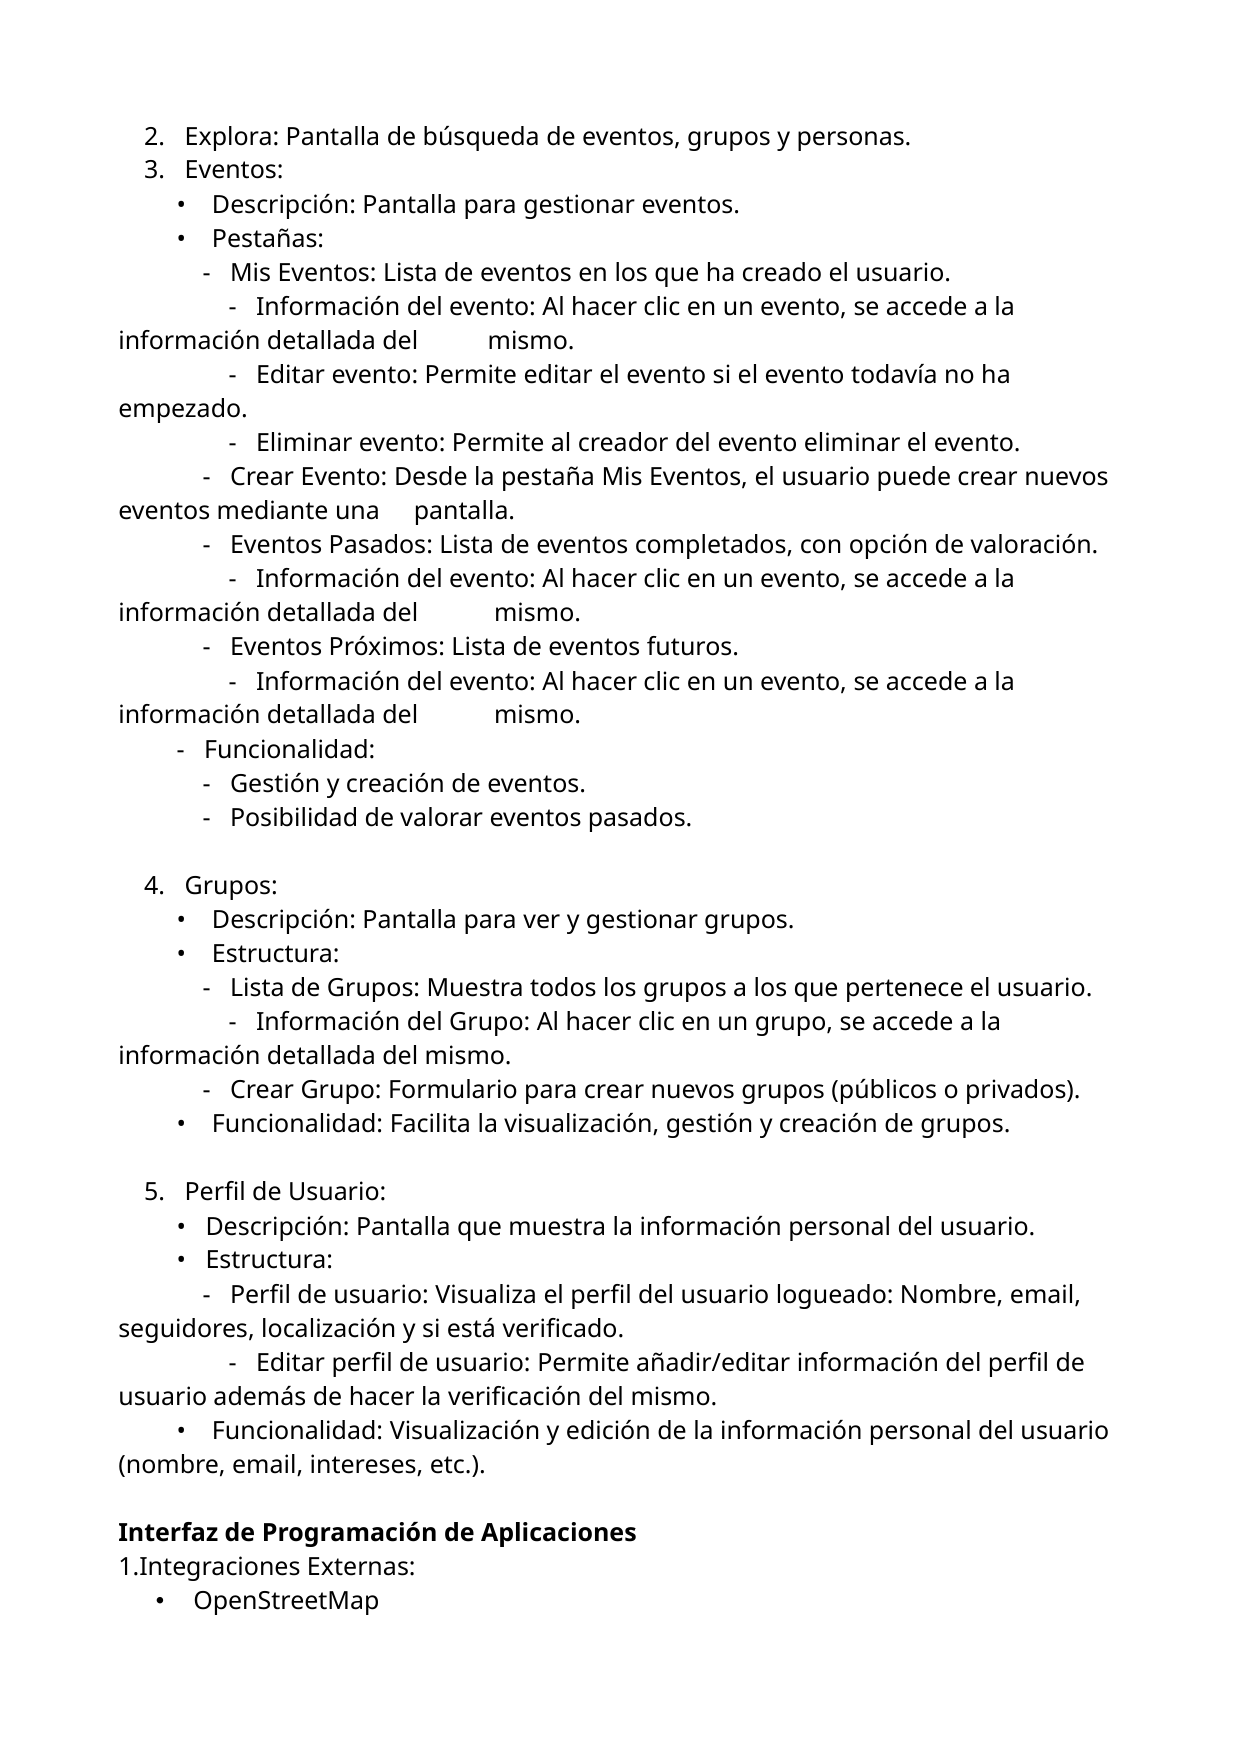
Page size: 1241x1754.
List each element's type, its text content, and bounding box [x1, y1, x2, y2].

text • Descripción: Pantalla para gestionar eventos. [118, 186, 1122, 220]
text 2. Explora: Pantalla de búsqueda de eventos, grupos y personas. [118, 118, 1122, 152]
text - Información del evento: Al hacer clic en un evento, se accede a la información detallada del mismo. [118, 663, 1122, 731]
text • Funcionalidad: Facilita la visualización, gestión y creación de grupos. [118, 1106, 1122, 1140]
text - Funcionalidad: [118, 731, 1122, 765]
text - Editar perfil de usuario: Permite añadir/editar información del perfil de usuario además de hacer la verificación del mismo. [118, 1344, 1122, 1412]
text - Posibilidad de valorar eventos pasados. [118, 799, 1122, 833]
text - Crear Evento: Desde la pestaña Mis Eventos, el usuario puede crear nuevos eventos mediante una pantalla. [118, 459, 1122, 527]
text 4. Grupos: [118, 867, 1122, 902]
text • Funcionalidad: Visualización y edición de la información personal del usuario (nombre, email, intereses, etc.). [118, 1412, 1122, 1481]
text - Crear Grupo: Formulario para crear nuevos grupos (públicos o privados). [118, 1072, 1122, 1106]
text - Información del evento: Al hacer clic en un evento, se accede a la información detallada del mismo. [118, 561, 1122, 629]
text - Información del Grupo: Al hacer clic en un grupo, se accede a la información detallada del mismo. [118, 1004, 1122, 1072]
text - Información del evento: Al hacer clic en un evento, se accede a la información detallada del mismo. [118, 288, 1122, 357]
text • Pestañas: [118, 220, 1122, 254]
text Interfaz de Programación de Aplicaciones 1.Integraciones Externas: [118, 1515, 1122, 1583]
text 3. Eventos: [118, 152, 1122, 186]
text • Descripción: Pantalla que muestra la información personal del usuario. [118, 1208, 1122, 1242]
text • Estructura: [118, 1242, 1122, 1276]
text • Descripción: Pantalla para ver y gestionar grupos. [118, 902, 1122, 936]
text 5. Perfil de Usuario: [118, 1174, 1122, 1208]
text - Mis Eventos: Lista de eventos en los que ha creado el usuario. [118, 254, 1122, 288]
text - Lista de Grupos: Muestra todos los grupos a los que pertenece el usuario. [118, 970, 1122, 1004]
text - Gestión y creación de eventos. [118, 765, 1122, 799]
list OpenStreetMap [156, 1583, 1122, 1617]
text - Eventos Próximos: Lista de eventos futuros. [118, 629, 1122, 663]
text - Eventos Pasados: Lista de eventos completados, con opción de valoración. [118, 527, 1122, 561]
text - Perfil de usuario: Visualiza el perfil del usuario logueado: Nombre, email, seguidores, localización y si está verificado. [118, 1276, 1122, 1344]
text - Editar evento: Permite editar el evento si el evento todavía no ha empezado. [118, 357, 1122, 425]
text - Eliminar evento: Permite al creador del evento eliminar el evento. [118, 425, 1122, 459]
text • Estructura: [118, 936, 1122, 970]
